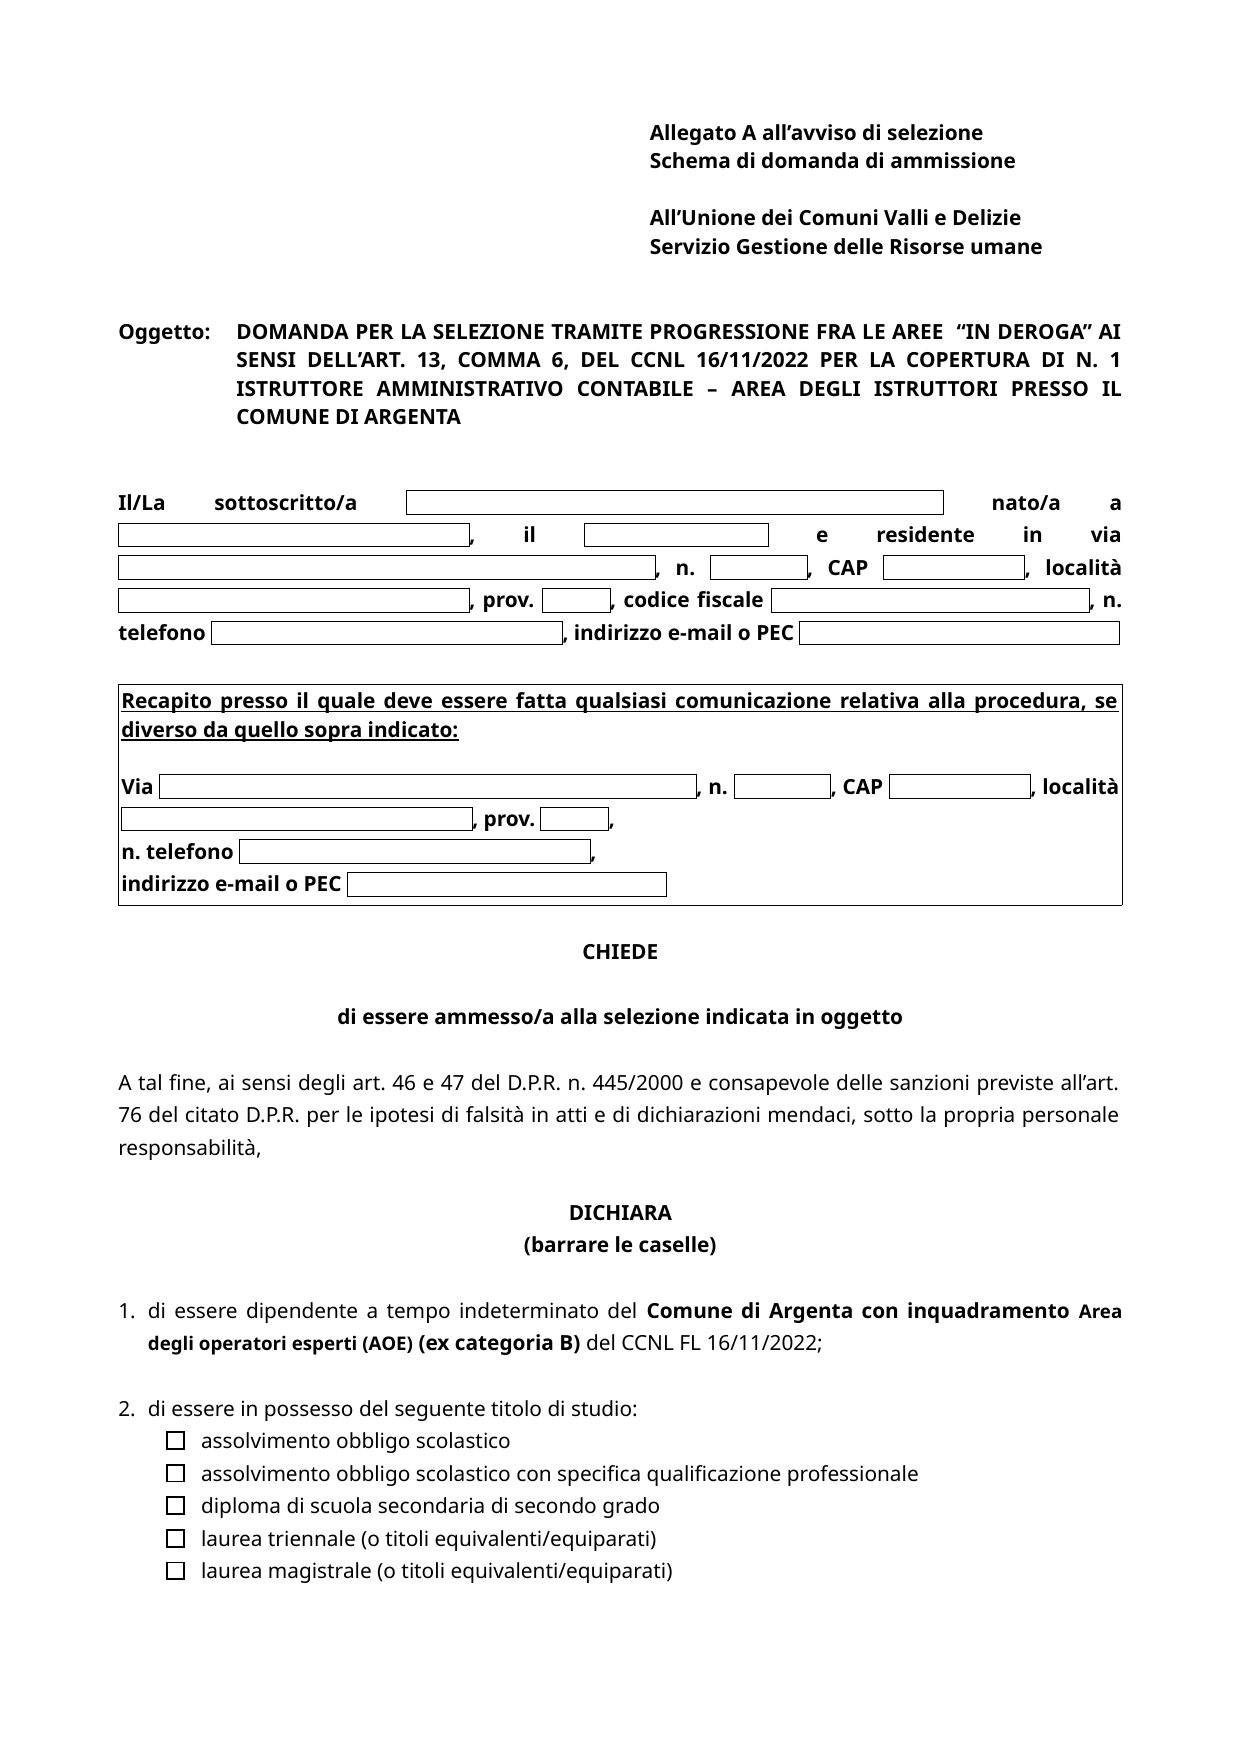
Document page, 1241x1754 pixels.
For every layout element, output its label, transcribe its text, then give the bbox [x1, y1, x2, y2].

text Schema di domanda di ammissione [649, 147, 1122, 175]
text A tal fine, ai sensi degli art. 46 e 47 del D.P.R. n. 445/2000 e consapevole delle sanzioni previste all’art. 76 del citato D.P.R. per le ipotesi di falsità in atti e di dichiarazioni mendaci, sotto la propria personale responsabilità, [118, 1068, 1122, 1161]
text (barrare le caselle) [118, 1231, 1122, 1259]
list di essere dipendente a tempo indeterminato del Comune di Argenta con inquadramento Area degli operatori esperti (AOE) (ex categoria B) del CCNL FL 16/11/2022; [118, 1296, 1122, 1357]
text di essere ammesso/a alla selezione indicata in oggetto [118, 1002, 1122, 1031]
text Servizio Gestione delle Risorse umane [649, 232, 1122, 260]
text Il/La sottoscritto/a nato/a a , il e residente in via , n. , CAP , località , prov. , codice fiscale , n. telefono , indirizzo e-mail o PEC [118, 488, 1122, 647]
text assolvimento obbligo scolastico con specifica qualificazione professionale [165, 1459, 1122, 1487]
table_header Recapito presso il quale deve essere fatta qualsiasi comunicazione relativa alla procedura, se diverso da quello sopra indicato: Via , n. , CAP , località , prov. , n. telefono , indirizzo e-mail o PEC [119, 685, 1122, 904]
text laurea triennale (o titoli equivalenti/equiparati) [165, 1524, 1122, 1552]
list di essere in possesso del seguente titolo di studio: [118, 1394, 1122, 1422]
text diploma di scuola secondaria di secondo grado [165, 1491, 1122, 1520]
text All’Unione dei Comuni Valli e Delizie [649, 203, 1122, 232]
text DICHIARA [118, 1198, 1122, 1226]
text laurea magistrale (o titoli equivalenti/equiparati) [165, 1557, 1122, 1585]
text Oggetto: DOMANDA PER LA SELEZIONE TRAMITE PROGRESSIONE FRA LE AREE “IN DEROGA” AI SENSI DELL’ART. 13, COMMA 6, DEL CCNL 16/11/2022 PER LA COPERTURA DI N. 1 ISTRUTTORE AMMINISTRATIVO CONTABILE – AREA DEGLI ISTRUTTORI PRESSO IL COMUNE DI ARGENTA [118, 317, 1122, 431]
text assolvimento obbligo scolastico [165, 1426, 1122, 1455]
text CHIEDE [118, 937, 1122, 966]
text Allegato A all’avviso di selezione [649, 118, 1122, 147]
